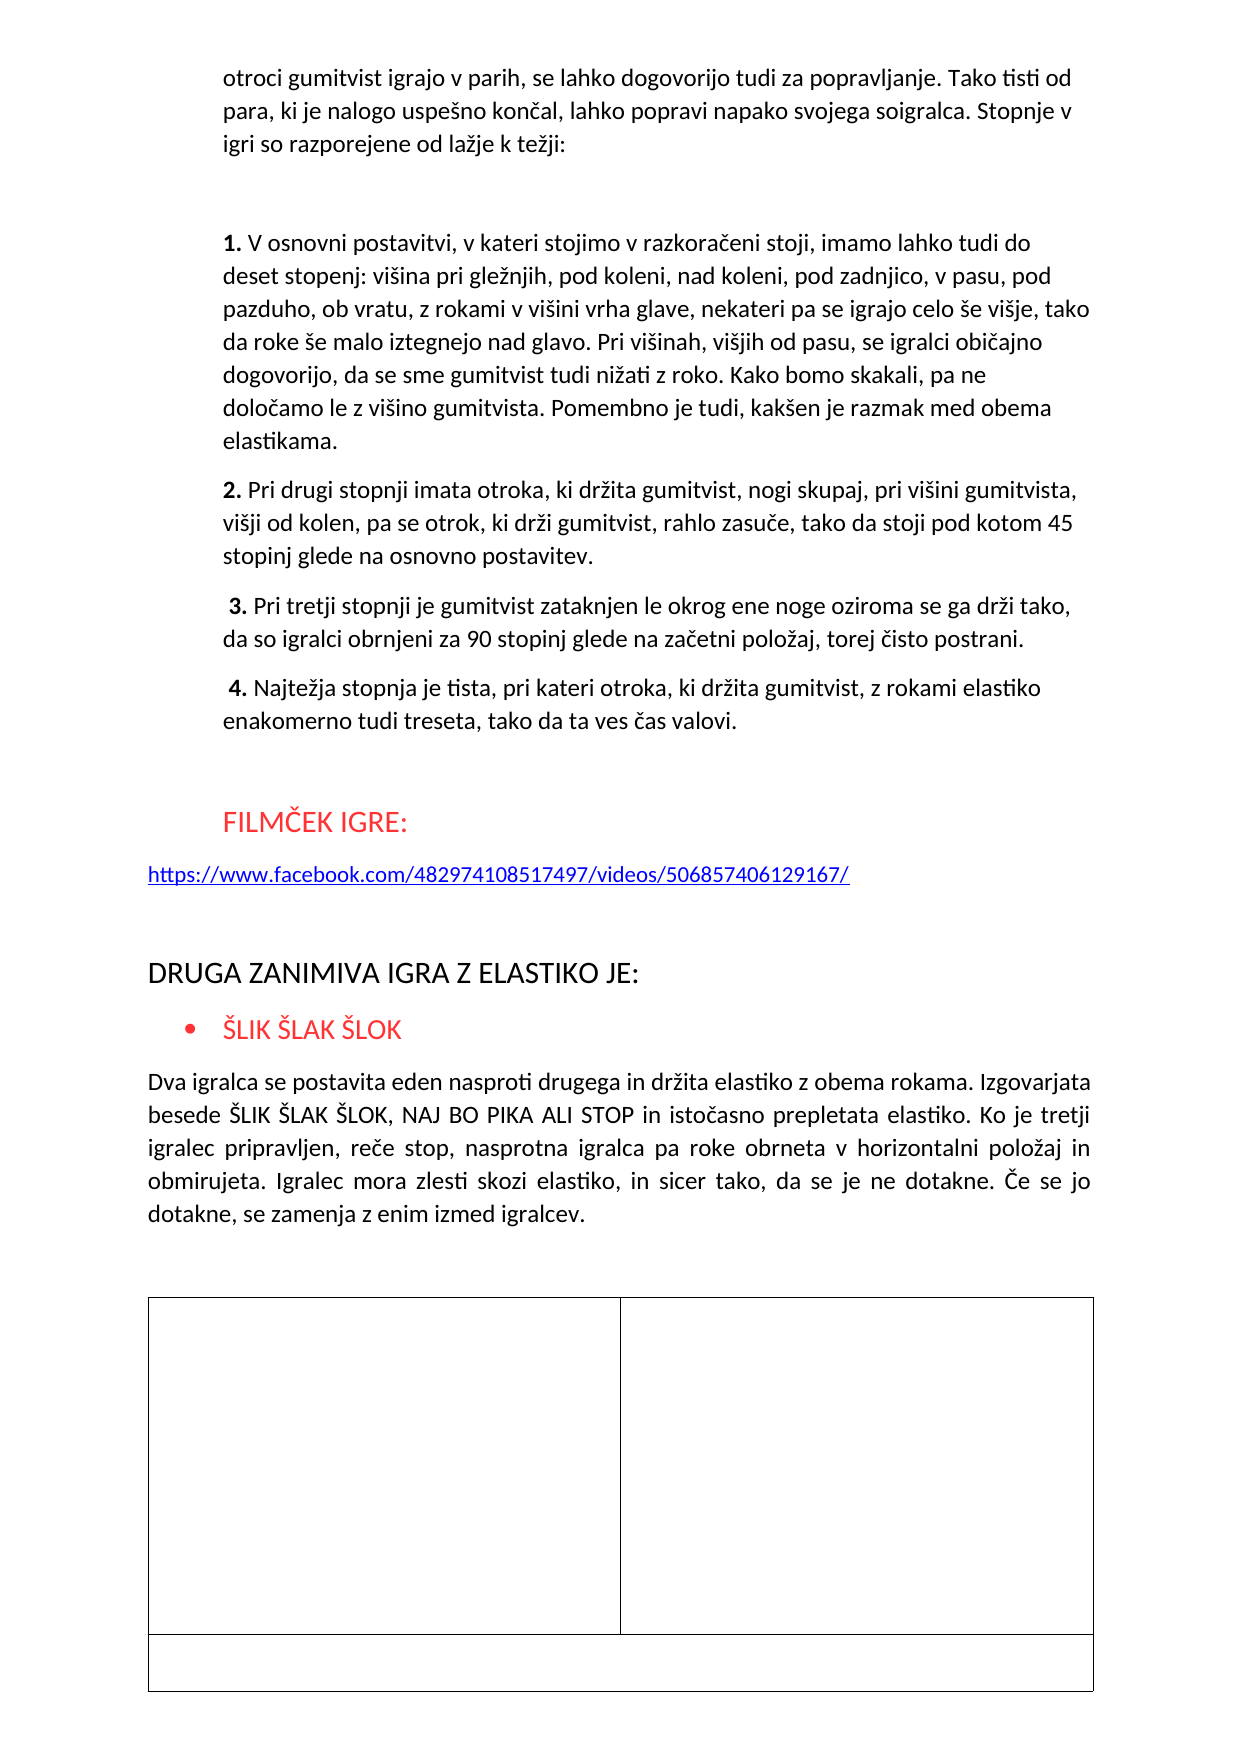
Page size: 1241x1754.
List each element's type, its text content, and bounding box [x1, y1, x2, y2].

text DRUGA ZANIMIVA IGRA Z ELASTIKO JE: [148, 953, 1093, 992]
table_header [149, 1298, 620, 1634]
list 1. V osnovni postavitvi, v kateri stojimo v razkoračeni stoji, imamo lahko tudi do deset stopenj: višina pri gležnjih, pod koleni, nad koleni, pod zadnjico, v pasu, pod pazduho, ob vratu, z rokami v višini vrha glave, nekateri pa se igrajo celo še višje, tako da roke še malo iztegnejo nad glavo. Pri višinah, višjih od pasu, se igralci običajno dogovorijo, da se sme gumitvist tudi nižati z roko. Kako bomo skakali, pa ne določamo le z višino gumitvista. Pomembno je tudi, kakšen je razmak med obema elastikama. [223, 227, 1093, 456]
table_header [621, 1298, 1093, 1634]
list otroci gumitvist igrajo v parih, se lahko dogovorijo tudi za popravljanje. Tako tisti od para, ki je nalogo uspešno končal, lahko popravi napako svojega soigralca. Stopnje v igri so razporejene od lažje k težji: [223, 62, 1093, 159]
list 4. Najtežja stopnja je tista, pri kateri otroka, ki držita gumitvist, z rokami elastiko enakomerno tudi treseta, tako da ta ves čas valovi. [223, 672, 1093, 736]
text https://www.facebook.com/482974108517497/videos/506857406129167/ [148, 860, 1093, 888]
list FILMČEK IGRE: [223, 802, 1093, 840]
list ŠLIK ŠLAK ŠLOK [185, 1011, 1093, 1047]
list 2. Pri drugi stopnji imata otroka, ki držita gumitvist, nogi skupaj, pri višini gumitvista, višji od kolen, pa se otrok, ki drži gumitvist, rahlo zasuče, tako da stoji pod kotom 45 stopinj glede na osnovno postavitev. [223, 474, 1093, 571]
table_header [149, 1635, 1093, 1691]
text Dva igralca se postavita eden nasproti drugega in držita elastiko z obema rokama. Izgovarjata besede ŠLIK ŠLAK ŠLOK, NAJ BO PIKA ALI STOP in istočasno prepletata elastiko. Ko je tretji igralec pripravljen, reče stop, nasprotna igralca pa roke obrneta v horizontalni položaj in obmirujeta. Igralec mora zlesti skozi elastiko, in sicer tako, da se je ne dotakne. Če se jo dotakne, se zamenja z enim izmed igralcev. [148, 1066, 1093, 1228]
list 3. Pri tretji stopnji je gumitvist zataknjen le okrog ene noge oziroma se ga drži tako, da so igralci obrnjeni za 90 stopinj glede na začetni položaj, torej čisto postrani. [223, 590, 1093, 653]
